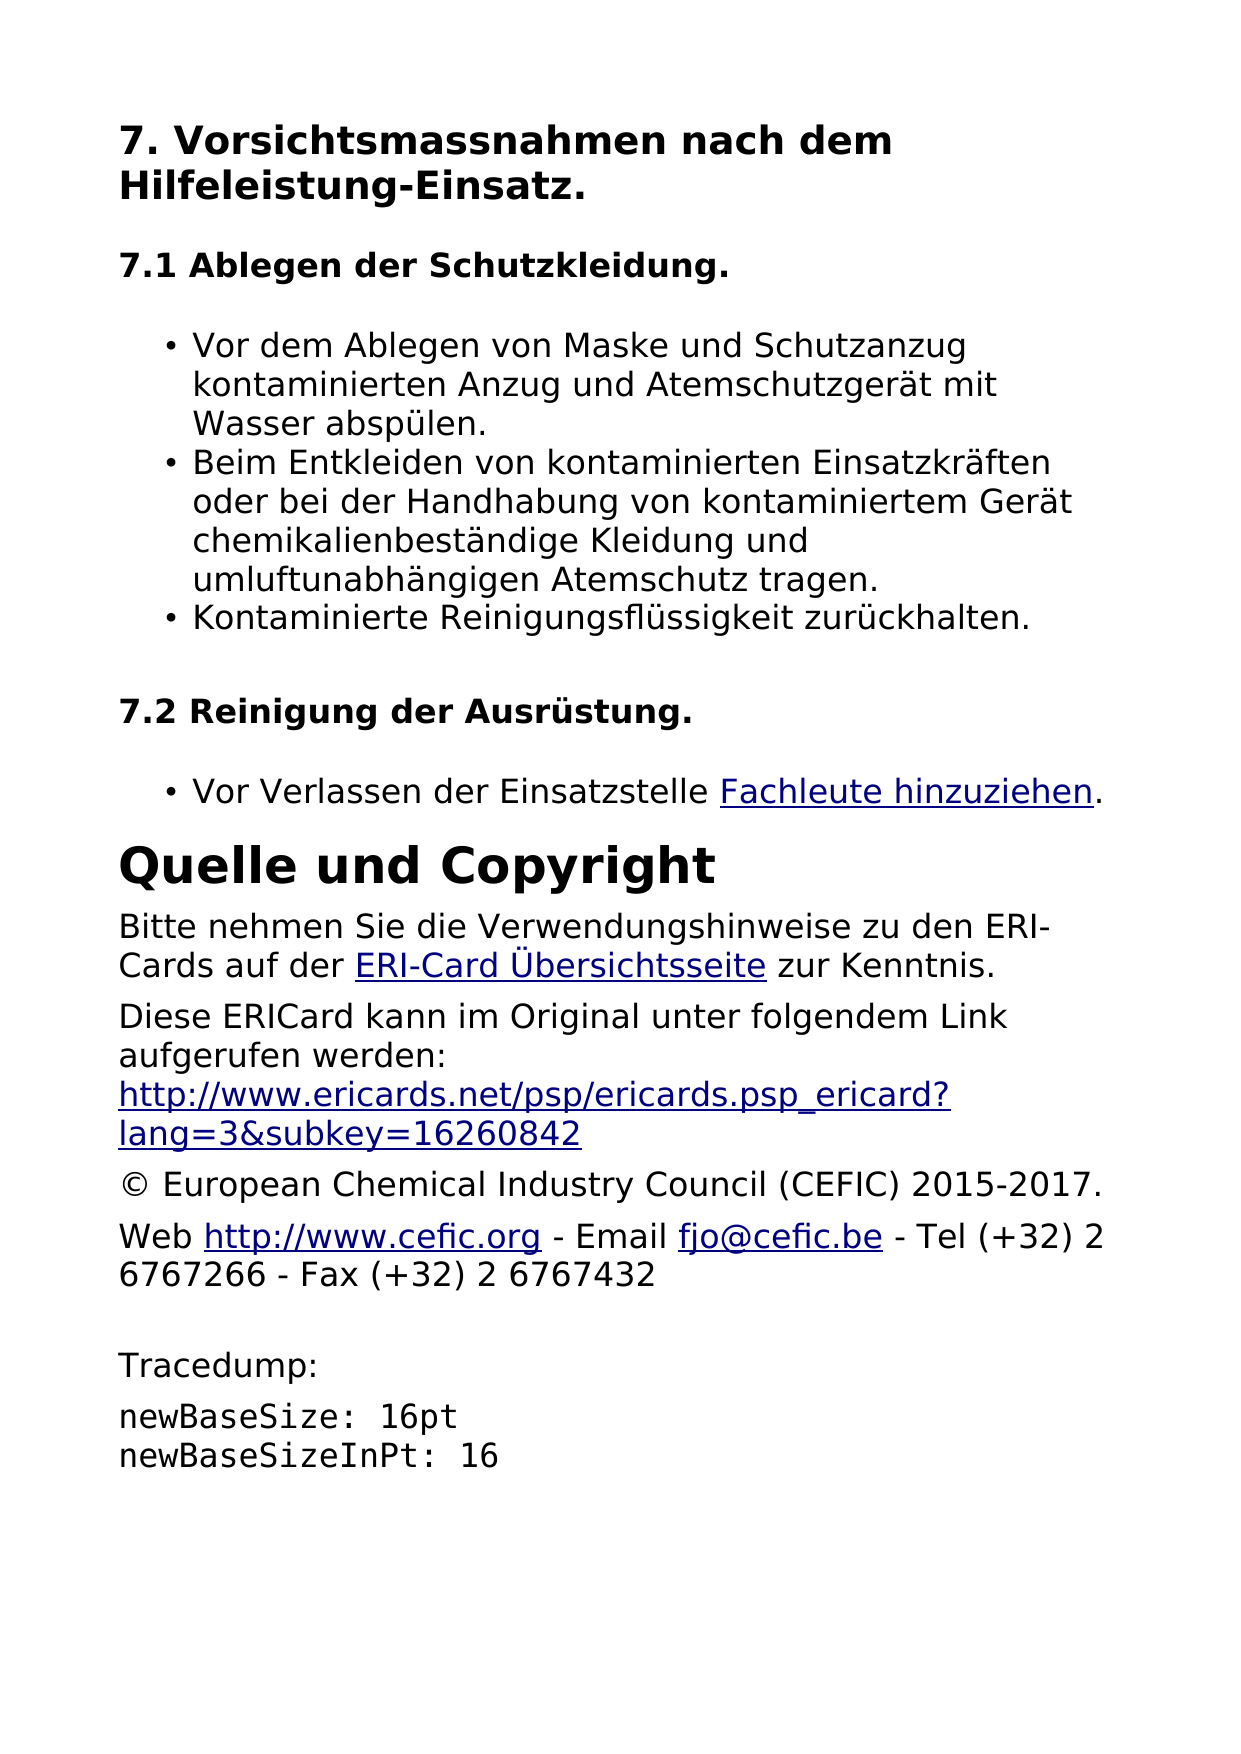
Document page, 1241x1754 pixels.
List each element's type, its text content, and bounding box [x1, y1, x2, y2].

subtitle 7.1 Ablegen der Schutzkleidung. [118, 246, 1122, 285]
list Vor Verlassen der Einsatzstelle Fachleute hinzuziehen. [177, 773, 1122, 812]
list Vor dem Ablegen von Maske und Schutzanzug kontaminierten Anzug und Atemschutzgerät mit Wasser abspülen. [177, 327, 1122, 443]
subtitle Quelle und Copyright [118, 837, 1122, 895]
list Kontaminierte Reinigungsflüssigkeit zurückhalten. [177, 599, 1122, 638]
subtitle 7. Vorsichtsmassnahmen nach dem Hilfeleistung-Einsatz. [118, 118, 1122, 208]
text Web http://www.cefic.org - Email fjo@cefic.be - Tel (+32) 2 6767266 - Fax (+32) 2 6767432 [118, 1217, 1122, 1295]
text © European Chemical Industry Council (CEFIC) 2015-2017. [118, 1166, 1122, 1204]
text Bitte nehmen Sie die Verwendungshinweise zu den ERI-Cards auf der ERI-Card Übersichtsseite zur Kenntnis. [118, 908, 1122, 985]
subtitle 7.2 Reinigung der Ausrüstung. [118, 692, 1122, 731]
text Tracedump: [118, 1307, 1122, 1385]
text newBaseSize: 16pt newBaseSizeInPt: 16 [118, 1397, 1122, 1475]
list Beim Entkleiden von kontaminierten Einsatzkräften oder bei der Handhabung von kontaminiertem Gerät chemikalienbeständige Kleidung und umluftunabhängigen Atemschutz tragen. [177, 443, 1122, 599]
text Diese ERICard kann im Original unter folgendem Link aufgerufen werden: http://www.ericards.net/psp/ericards.psp_ericard?lang=3&subkey=16260842 [118, 998, 1122, 1153]
